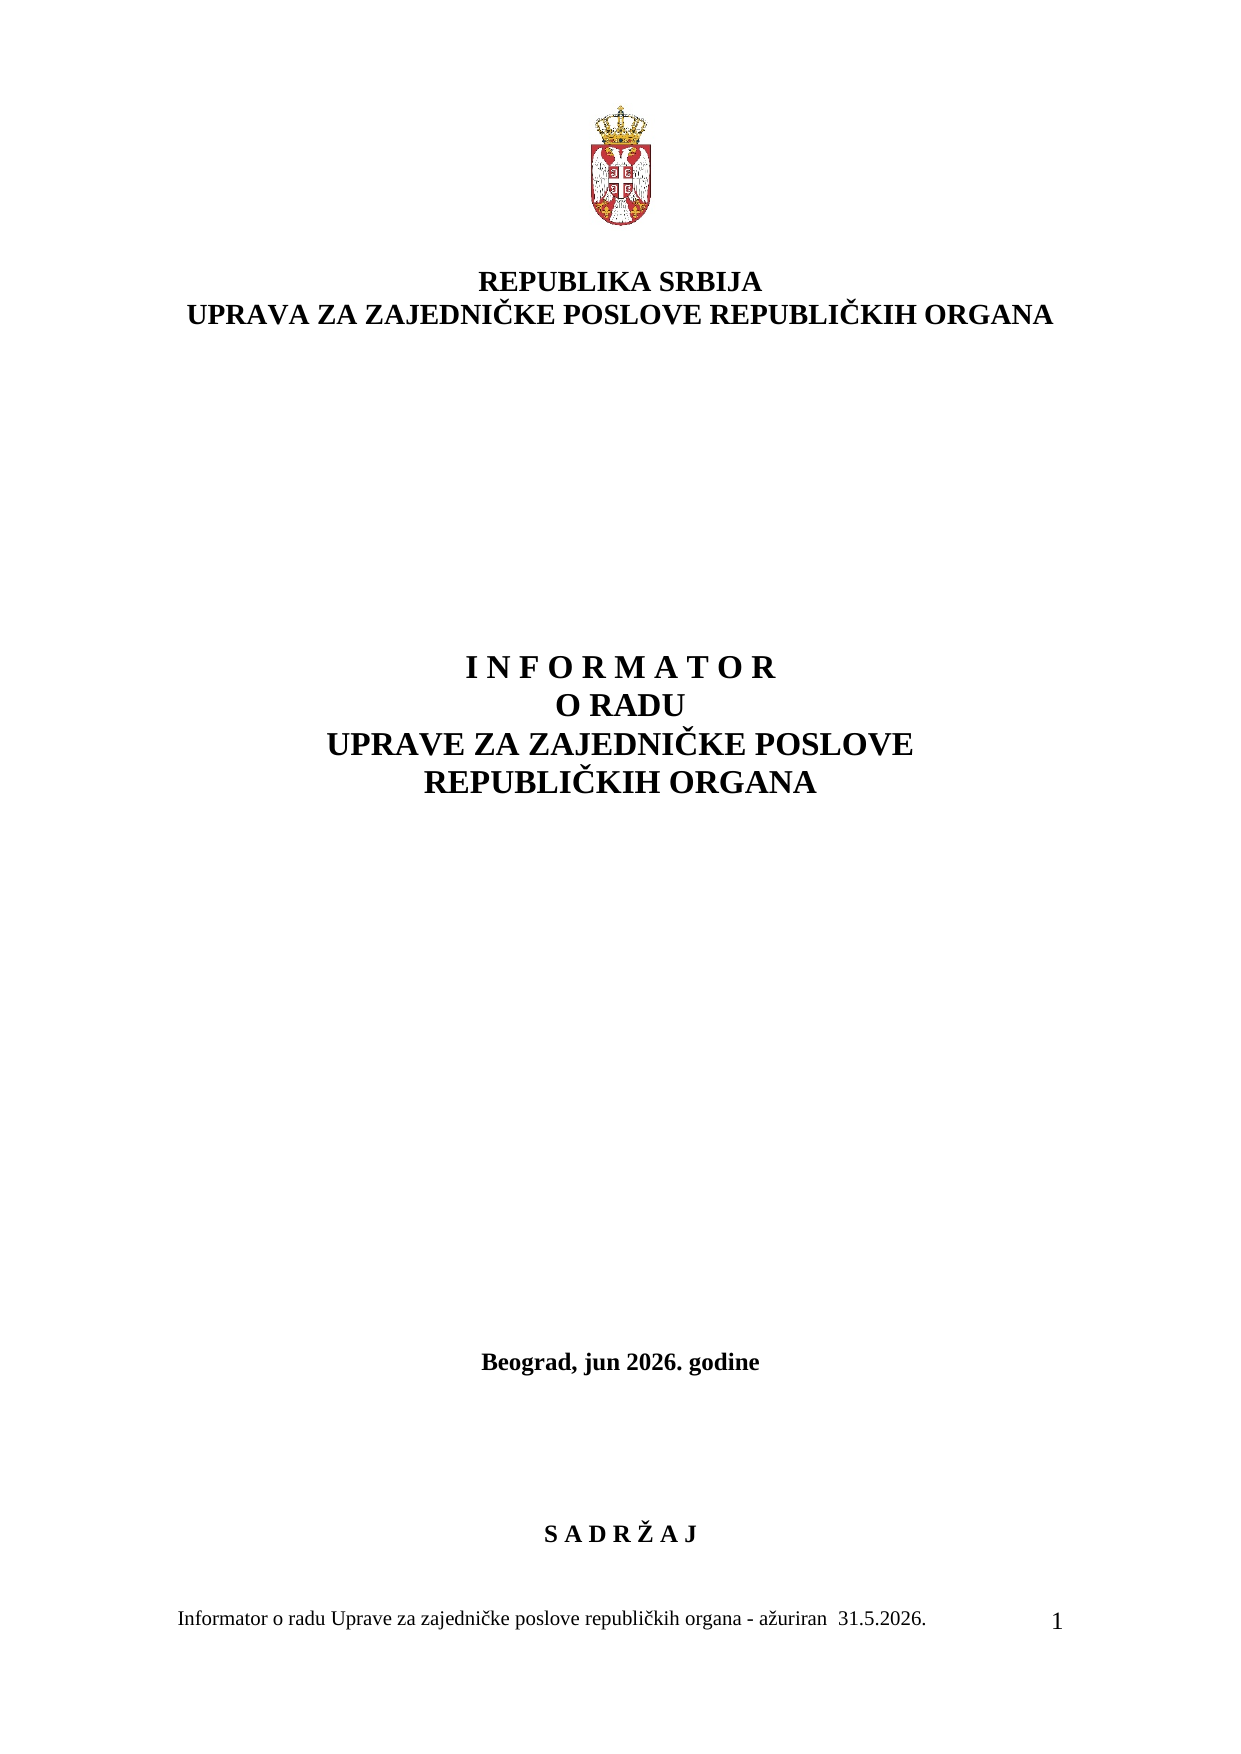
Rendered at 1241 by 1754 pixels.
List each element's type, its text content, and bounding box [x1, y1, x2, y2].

text UPRAVA ZA ZAJEDNIČKE POSLOVE REPUBLIČKIH ORGANA [177, 297, 1063, 331]
text O RADU [177, 686, 1063, 724]
text I N F O R M A T O R [177, 647, 1063, 686]
text REPUBLIČKIH ORGANA [177, 762, 1063, 801]
text S A D R Ž A J [177, 1519, 1063, 1548]
text REPUBLIKA SRBIJA [177, 264, 1063, 297]
text Beograd, jun 2026. godine [177, 1347, 1063, 1376]
text UPRAVE ZA ZAJEDNIČKE POSLOVE [177, 724, 1063, 762]
